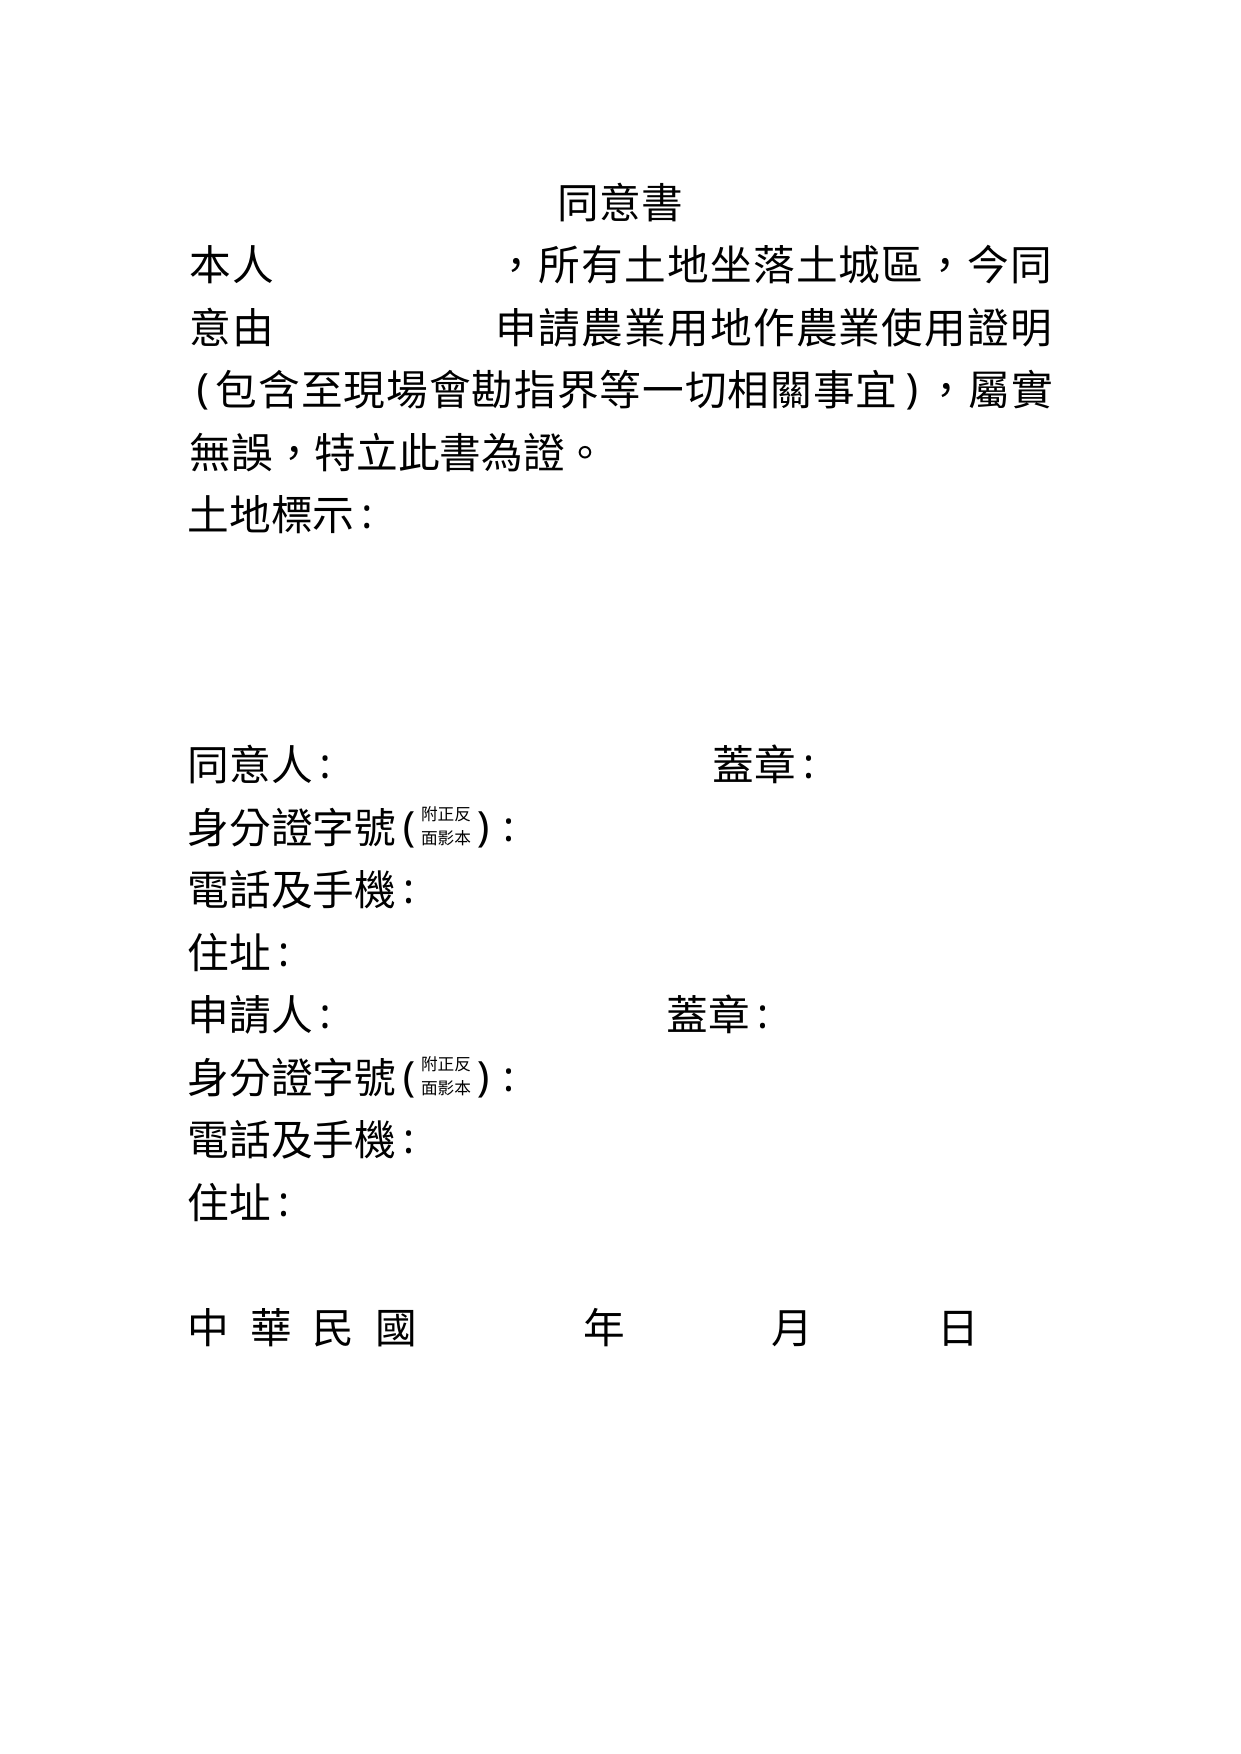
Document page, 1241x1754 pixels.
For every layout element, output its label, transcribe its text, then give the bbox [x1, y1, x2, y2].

text 身分證字號(附正反面影本): [187, 783, 1053, 846]
text 中 華 民 國 年 月 日 [187, 1283, 1053, 1346]
text 土地標示: [187, 471, 1053, 533]
text 身分證字號(附正反面影本): [187, 1033, 1053, 1096]
text 本人 ，所有土地坐落土城區，今同意由 申請農業用地作農業使用證明(包含至現場會勘指界等一切相關事宜)，屬實無誤，特立此書為證。 [189, 221, 1053, 471]
text 住址: [187, 1158, 1053, 1221]
text 電話及手機: [187, 1096, 1053, 1158]
text 電話及手機: [187, 846, 1053, 908]
text 同意書 [187, 158, 1053, 221]
text 申請人: 蓋章: [187, 971, 1053, 1033]
text 住址: [187, 908, 1053, 971]
text 同意人: 蓋章: [187, 721, 1053, 783]
